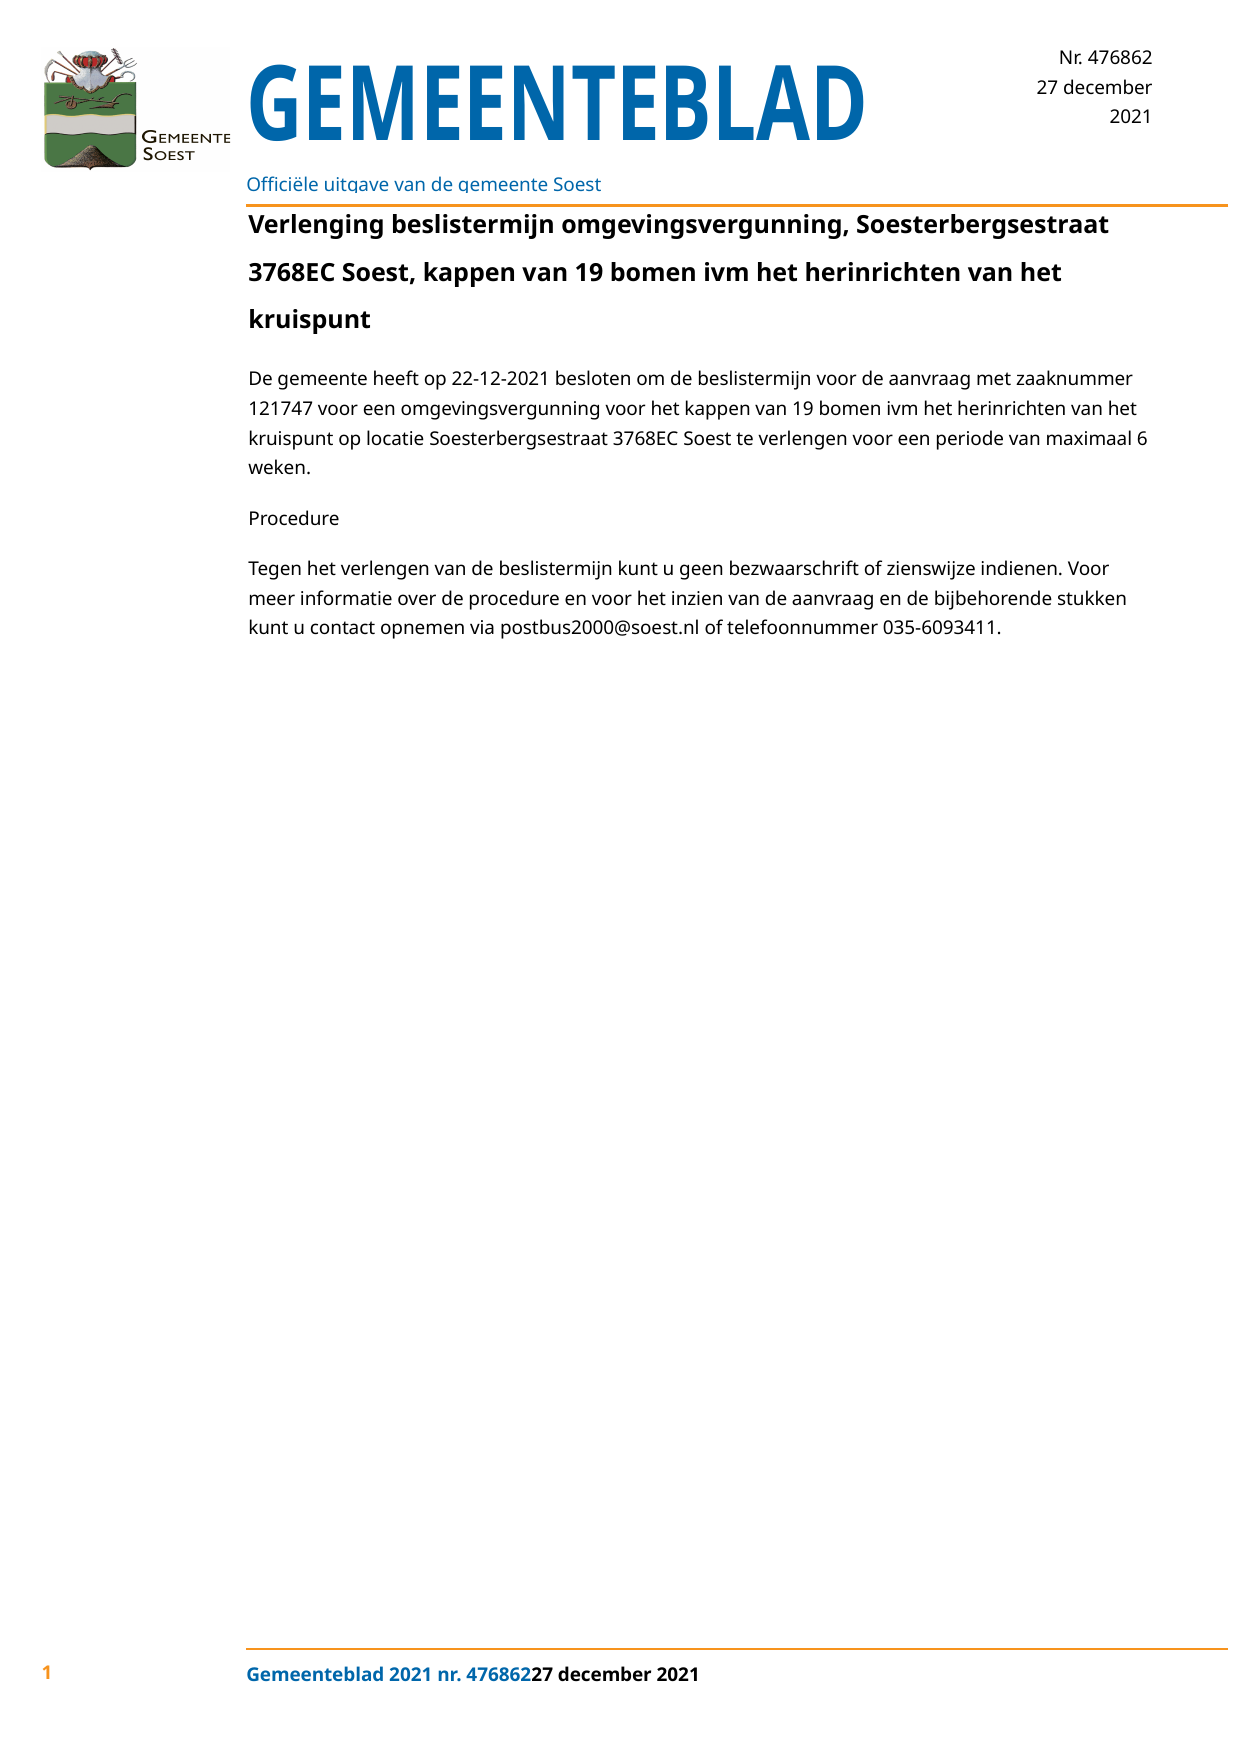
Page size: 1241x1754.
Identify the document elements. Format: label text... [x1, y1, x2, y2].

text Verlenging beslistermijn omgevingsvergunning, Soesterbergsestraat 3768EC Soest, kappen van 19 bomen ivm het herinrichten van het kruispunt [248, 207, 1152, 336]
text Procedure [248, 505, 1152, 530]
text Tegen het verlengen van de beslistermijn kunt u geen bezwaarschrift of zienswijze indienen. Voor meer informatie over de procedure en voor het inzien van de aanvraag en de bijbehorende stukken kunt u contact opnemen via postbus2000@soest.nl of telefoonnummer 035-6093411. [248, 555, 1152, 640]
text De gemeente heeft op 22-12-2021 besloten om de beslistermijn voor de aanvraag met zaaknummer 121747 voor een omgevingsvergunning voor het kappen van 19 bomen ivm het herinrichten van het kruispunt op locatie Soesterbergsestraat 3768EC Soest te verlengen voor een periode van maximaal 6 weken. [248, 366, 1152, 480]
picture [41, 47, 231, 172]
